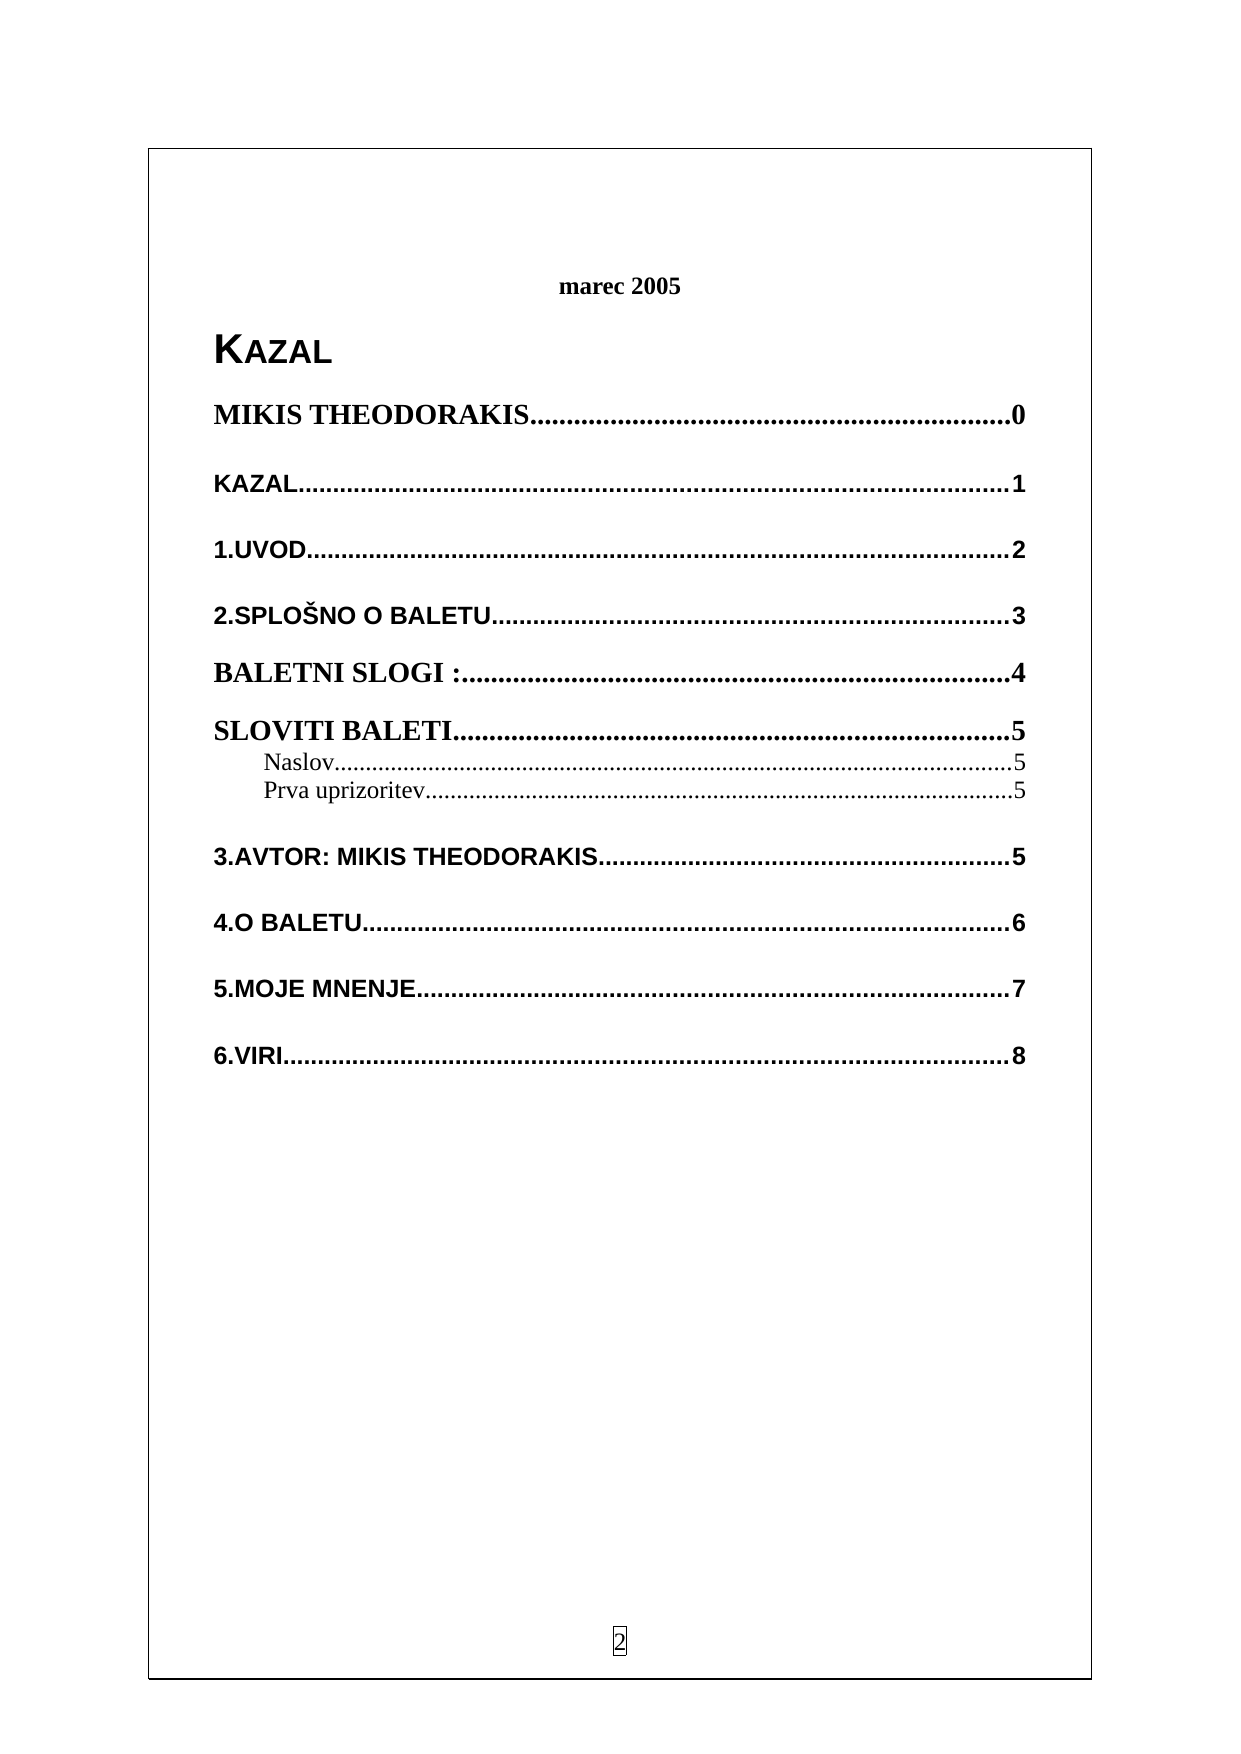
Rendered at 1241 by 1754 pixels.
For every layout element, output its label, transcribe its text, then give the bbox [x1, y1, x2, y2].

text MIKIS THEODORAKIS 0 [213, 397, 1026, 431]
subtitle KAZAL [213, 324, 1026, 372]
text Naslov 5 [263, 747, 1026, 776]
text Prva uprizoritev 5 [263, 776, 1026, 804]
text marec 2005 [213, 271, 1026, 299]
text SLOVITI BALETI 5 [213, 713, 1026, 747]
text KAZAL 1 [213, 468, 1026, 497]
text 1.UVOD 2 [213, 535, 1026, 563]
text 3.AVTOR: MIKIS THEODORAKIS 5 [213, 842, 1026, 871]
text 4.O BALETU 6 [213, 908, 1026, 937]
text 6.VIRI 8 [213, 1041, 1026, 1069]
text 2.SPLOŠNO O BALETU 3 [213, 601, 1026, 630]
text BALETNI SLOGI : 4 [213, 655, 1026, 688]
text 5.MOJE MNENJE 7 [213, 974, 1026, 1003]
